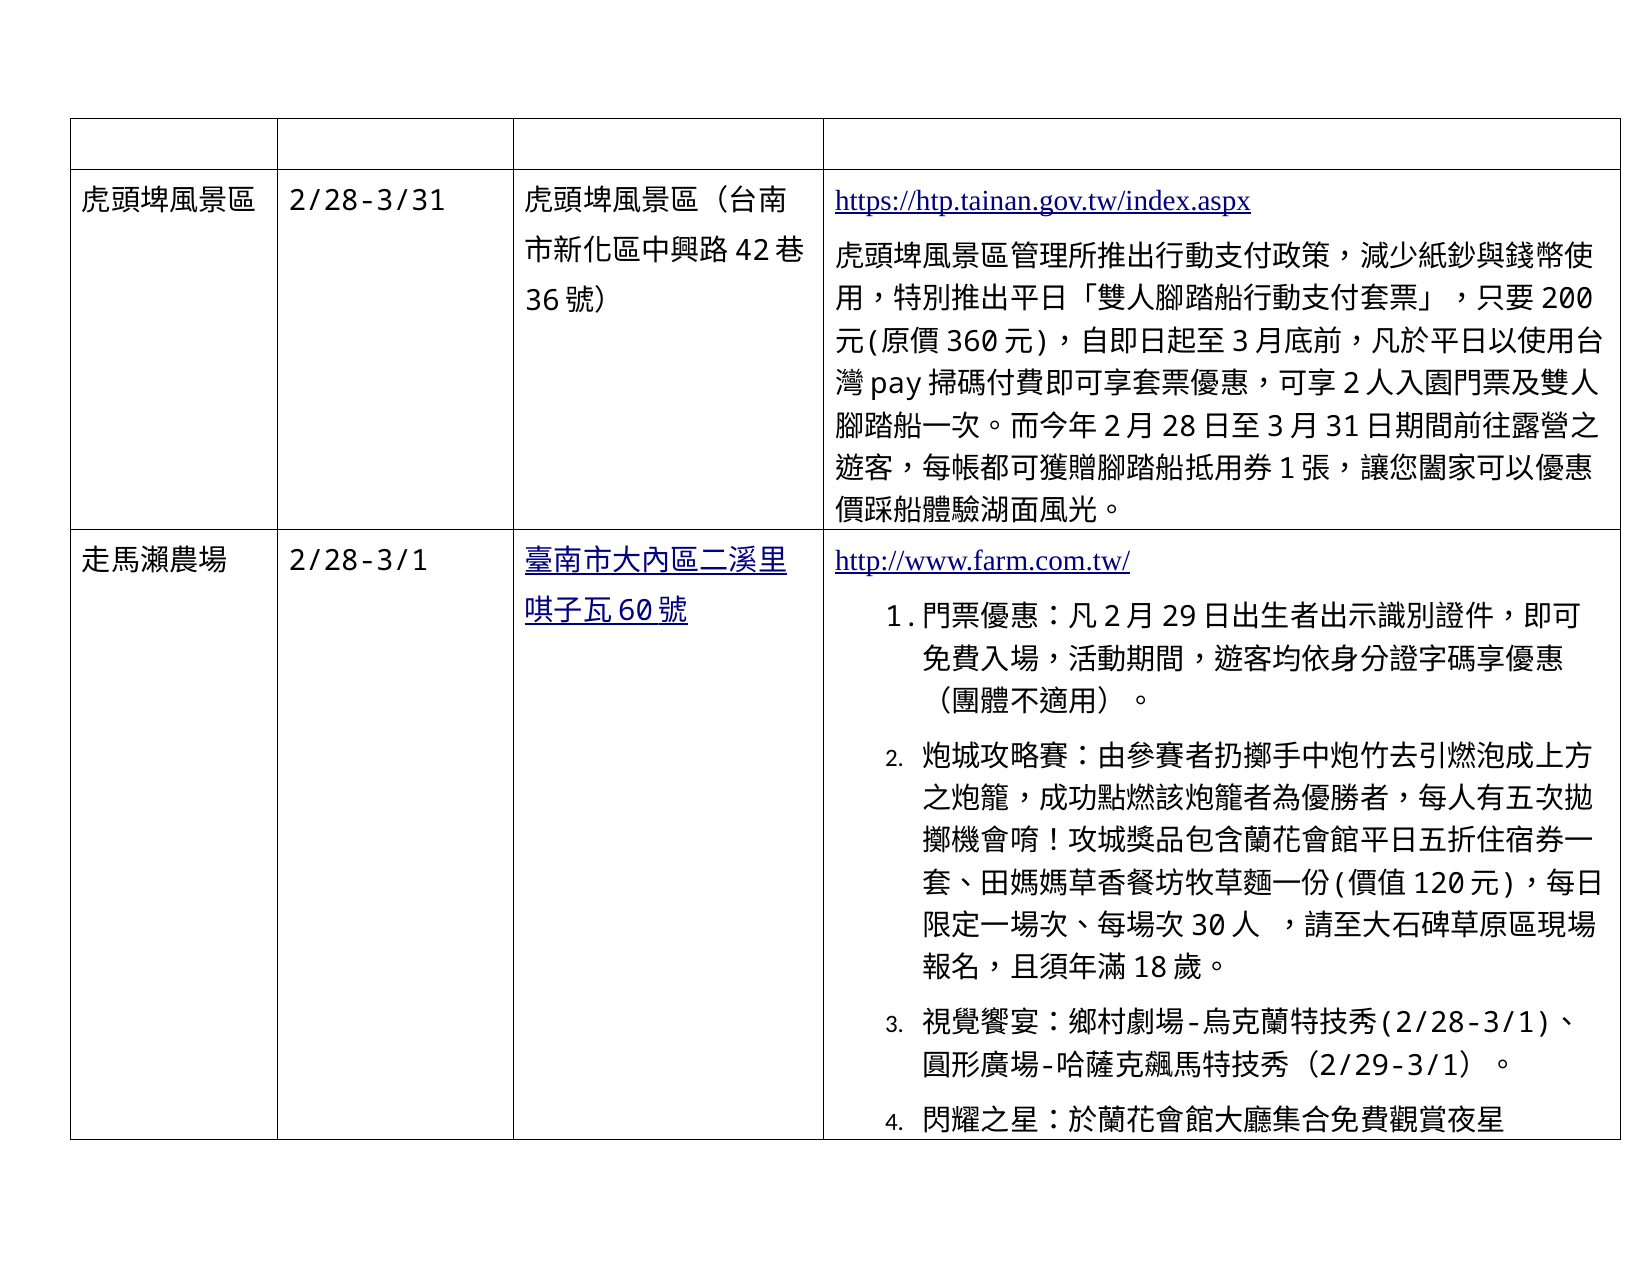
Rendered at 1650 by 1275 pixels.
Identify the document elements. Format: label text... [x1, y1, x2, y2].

table_cell 2/28-3/1 [278, 530, 513, 1138]
table_cell 臺南市大內區二溪里唭子瓦60號 [514, 530, 823, 1138]
table_cell 虎頭埤風景區（台南市新化區中興路42巷36號） [514, 170, 823, 529]
table_cell http://www.farm.com.tw/ 門票優惠：凡2月29日出生者出示識別證件，即可免費入場，活動期間，遊客均依身分證字碼享優惠（團體不適用）。 炮城攻略賽：由參賽者扔擲手中炮竹去引燃泡成上方之炮籠，成功點燃該炮籠者為優勝者，每人有五次拋擲機會唷！攻城獎品包含蘭花會館平日五折住宿券一套、田媽媽草香餐坊牧草麵一份(價值120元)，每日限定一場次、每場次30人 ，請至大石碑草原區現場報名，且須年滿18歲。 視覺饗宴：鄉村劇場-烏克蘭特技秀(2/28-3/1)、圓形廣場-哈薩克飆馬特技秀（2/29-3/1）。 閃耀之星：於蘭花會館大廳集合免費觀賞夜星 [824, 530, 1620, 1138]
table_cell https://htp.tainan.gov.tw/index.aspx 虎頭埤風景區管理所推出行動支付政策，減少紙鈔與錢幣使用，特別推出平日「雙人腳踏船行動支付套票」，只要200元(原價360元)，自即日起至3月底前，凡於平日以使用台灣pay掃碼付費即可享套票優惠，可享2人入園門票及雙人腳踏船一次。而今年2月28日至3月31日期間前往露營之遊客，每帳都可獲贈腳踏船抵用券1張，讓您闔家可以優惠價踩船體驗湖面風光。 [824, 170, 1620, 529]
table_cell 虎頭埤風景區 [71, 170, 277, 529]
table_cell [824, 119, 1620, 169]
table_cell [278, 119, 513, 169]
table_cell [514, 119, 823, 169]
table_cell [71, 119, 277, 169]
table_cell 2/28-3/31 [278, 170, 513, 529]
table_cell 走馬瀨農場 [71, 530, 277, 1138]
